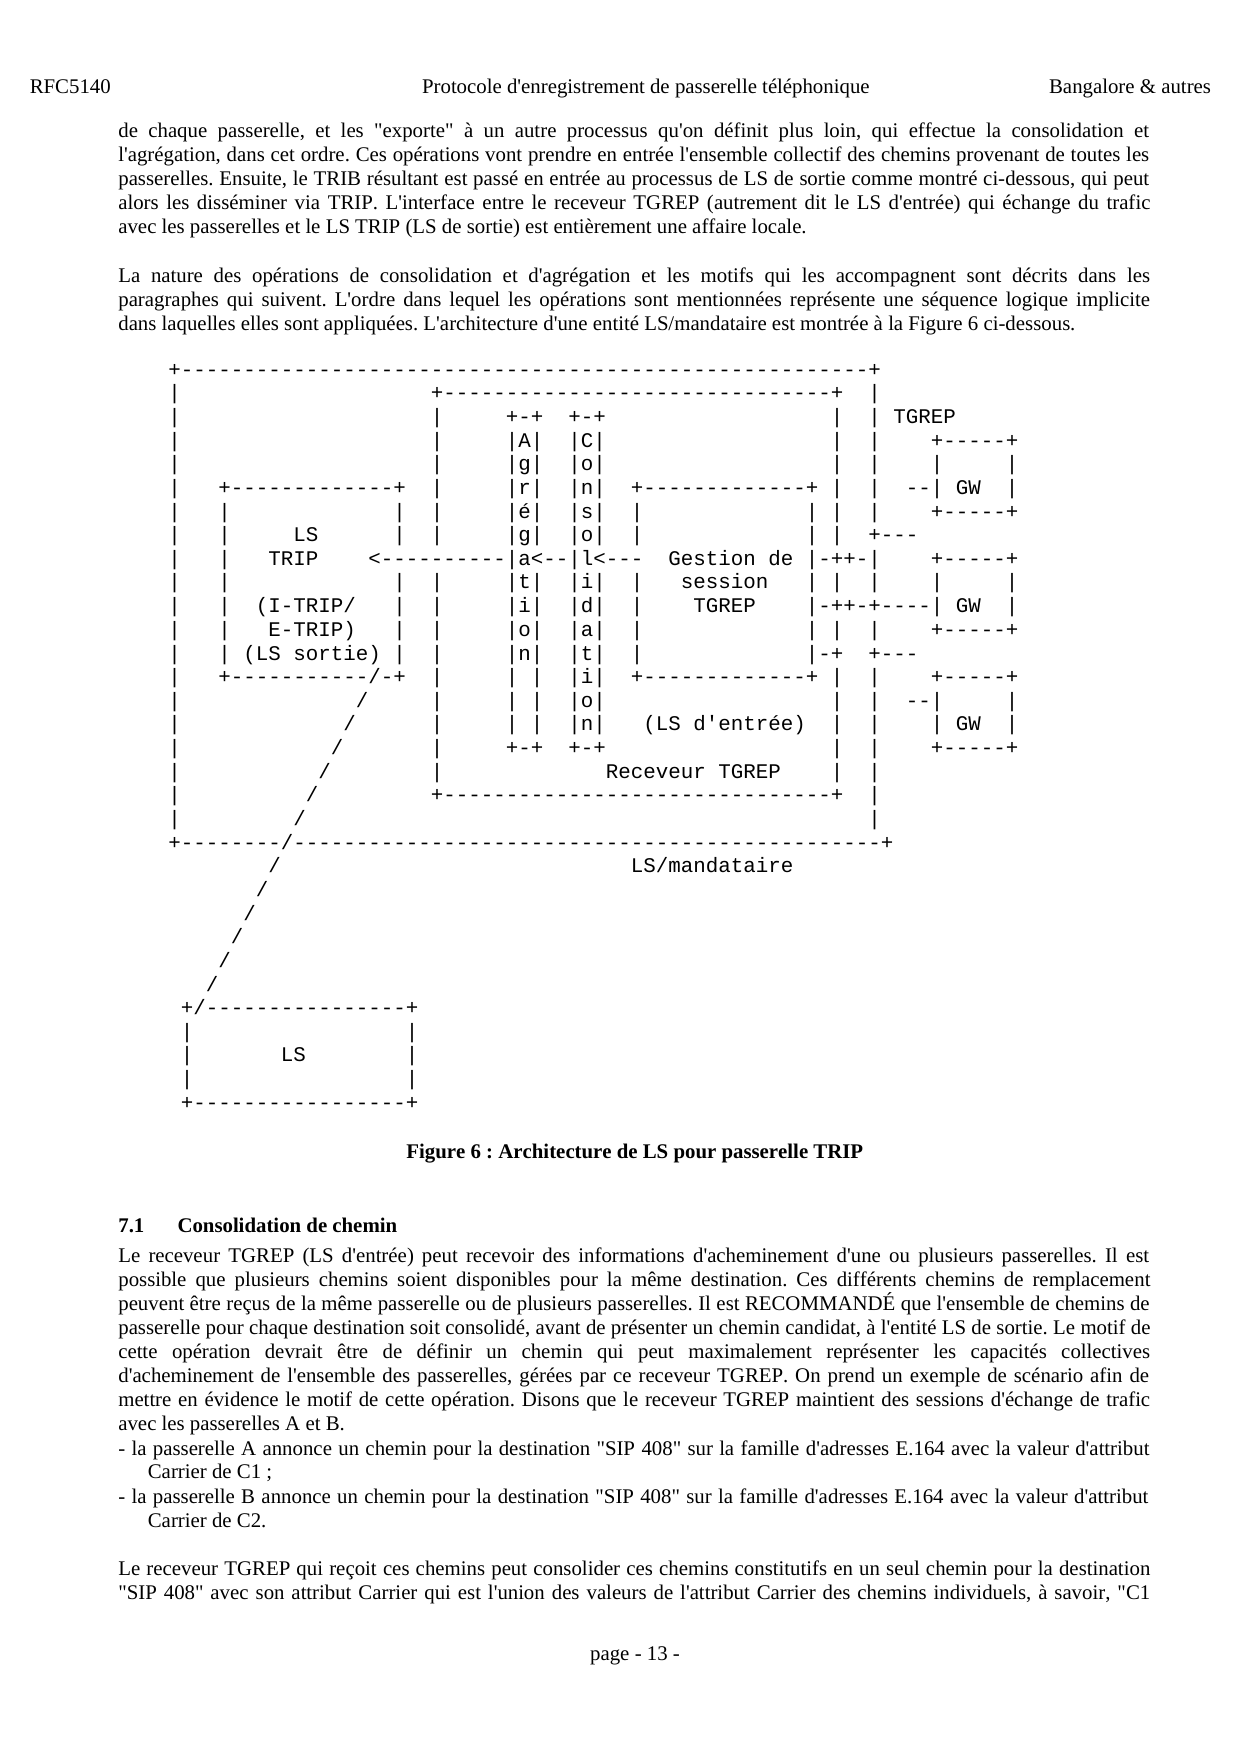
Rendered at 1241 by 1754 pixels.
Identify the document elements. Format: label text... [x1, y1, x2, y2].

text | | |g| |o| | | | | [118, 453, 1152, 477]
text | / | Receveur TGREP | | [118, 761, 1152, 784]
text | | |A| |C| | | +-----+ [118, 430, 1152, 453]
text / [118, 973, 1152, 997]
text | +-------------------------------+ | [118, 382, 1152, 406]
text de chaque passerelle, et les "exporte" à un autre processus qu'on définit plus loin, qui effectue la consolidation et l'agrégation, dans cet ordre. Ces opérations vont prendre en entrée l'ensemble collectif des chemins provenant de toutes les passerelles. Ensuite, le TRIB résultant est passé en entrée au processus de LS de sortie comme montré ci-dessous, qui peut alors les disséminer via TRIP. L'interface entre le receveur TGREP (autrement dit le LS d'entrée) qui échange du trafic avec les passerelles et le LS TRIP (LS de sortie) est entièrement une affaire locale. [118, 118, 1152, 238]
text / [118, 879, 1152, 903]
text +--------/-----------------------------------------------+ [118, 832, 1152, 855]
text | | | | |é| |s| | | | | +-----+ [118, 501, 1152, 524]
text | | E-TRIP) | | |o| |a| | | | | +-----+ [118, 619, 1152, 642]
text Le receveur TGREP qui reçoit ces chemins peut consolider ces chemins constitutifs en un seul chemin pour la destination "SIP 408" avec son attribut Carrier qui est l'union des valeurs de l'attribut Carrier des chemins individuels, à savoir, "C1 [118, 1556, 1152, 1604]
text / [118, 950, 1152, 973]
text | | +-+ +-+ | | TGREP [118, 406, 1152, 430]
text | / | [118, 808, 1152, 832]
text / LS/mandataire [118, 855, 1152, 879]
text / [118, 926, 1152, 950]
text | | [118, 1021, 1152, 1044]
text | / | +-+ +-+ | | +-----+ [118, 737, 1152, 761]
text | | (LS sortie) | | |n| |t| | |-+ +--- [118, 642, 1152, 666]
text | | LS | | |g| |o| | | | +--- [118, 524, 1152, 548]
text | / +-------------------------------+ | [118, 784, 1152, 808]
text | | (I-TRIP/ | | |i| |d| | TGREP |-++-+----| GW | [118, 595, 1152, 619]
subtitle Figure 6 : Architecture de LS pour passerelle TRIP [118, 1139, 1152, 1163]
text | | TRIP <----------|a<--|l<--- Gestion de |-++-| +-----+ [118, 548, 1152, 572]
text - la passerelle B annonce un chemin pour la destination "SIP 408" sur la famille d'adresses E.164 avec la valeur d'attribut Carrier de C2. [118, 1483, 1152, 1532]
text +-----------------+ [118, 1092, 1152, 1115]
text - la passerelle A annonce un chemin pour la destination "SIP 408" sur la famille d'adresses E.164 avec la valeur d'attribut Carrier de C1 ; [118, 1435, 1152, 1483]
text | +-----------/-+ | | | |i| +-------------+ | | +-----+ [118, 666, 1152, 690]
text +/----------------+ [118, 997, 1152, 1021]
text | / | | | |o| | | --| | [118, 690, 1152, 713]
text | +-------------+ | |r| |n| +-------------+ | | --| GW | [118, 477, 1152, 501]
text | / | | | |n| (LS d'entrée) | | | GW | [118, 713, 1152, 737]
text | | | | |t| |i| | session | | | | | [118, 572, 1152, 595]
text | | [118, 1068, 1152, 1092]
text | LS | [118, 1044, 1152, 1068]
subtitle 7.1 Consolidation de chemin [118, 1213, 1152, 1237]
text / [118, 903, 1152, 926]
text Le receveur TGREP (LS d'entrée) peut recevoir des informations d'acheminement d'une ou plusieurs passerelles. Il est possible que plusieurs chemins soient disponibles pour la même destination. Ces différents chemins de remplacement peuvent être reçus de la même passerelle ou de plusieurs passerelles. Il est RECOMMANDÉ que l'ensemble de chemins de passerelle pour chaque destination soit consolidé, avant de présenter un chemin candidat, à l'entité LS de sortie. Le motif de cette opération devrait être de définir un chemin qui peut maximalement représenter les capacités collectives d'acheminement de l'ensemble des passerelles, gérées par ce receveur TGREP. On prend un exemple de scénario afin de mettre en évidence le motif de cette opération. Disons que le receveur TGREP maintient des sessions d'échange de trafic avec les passerelles A et B. [118, 1243, 1152, 1435]
text La nature des opérations de consolidation et d'agrégation et les motifs qui les accompagnent sont décrits dans les paragraphes qui suivent. L'ordre dans lequel les opérations sont mentionnées représente une séquence logique implicite dans laquelles elles sont appliquées. L'architecture d'une entité LS/mandataire est montrée à la Figure 6 ci-dessous. [118, 262, 1152, 335]
text +-------------------------------------------------------+ [118, 359, 1152, 382]
